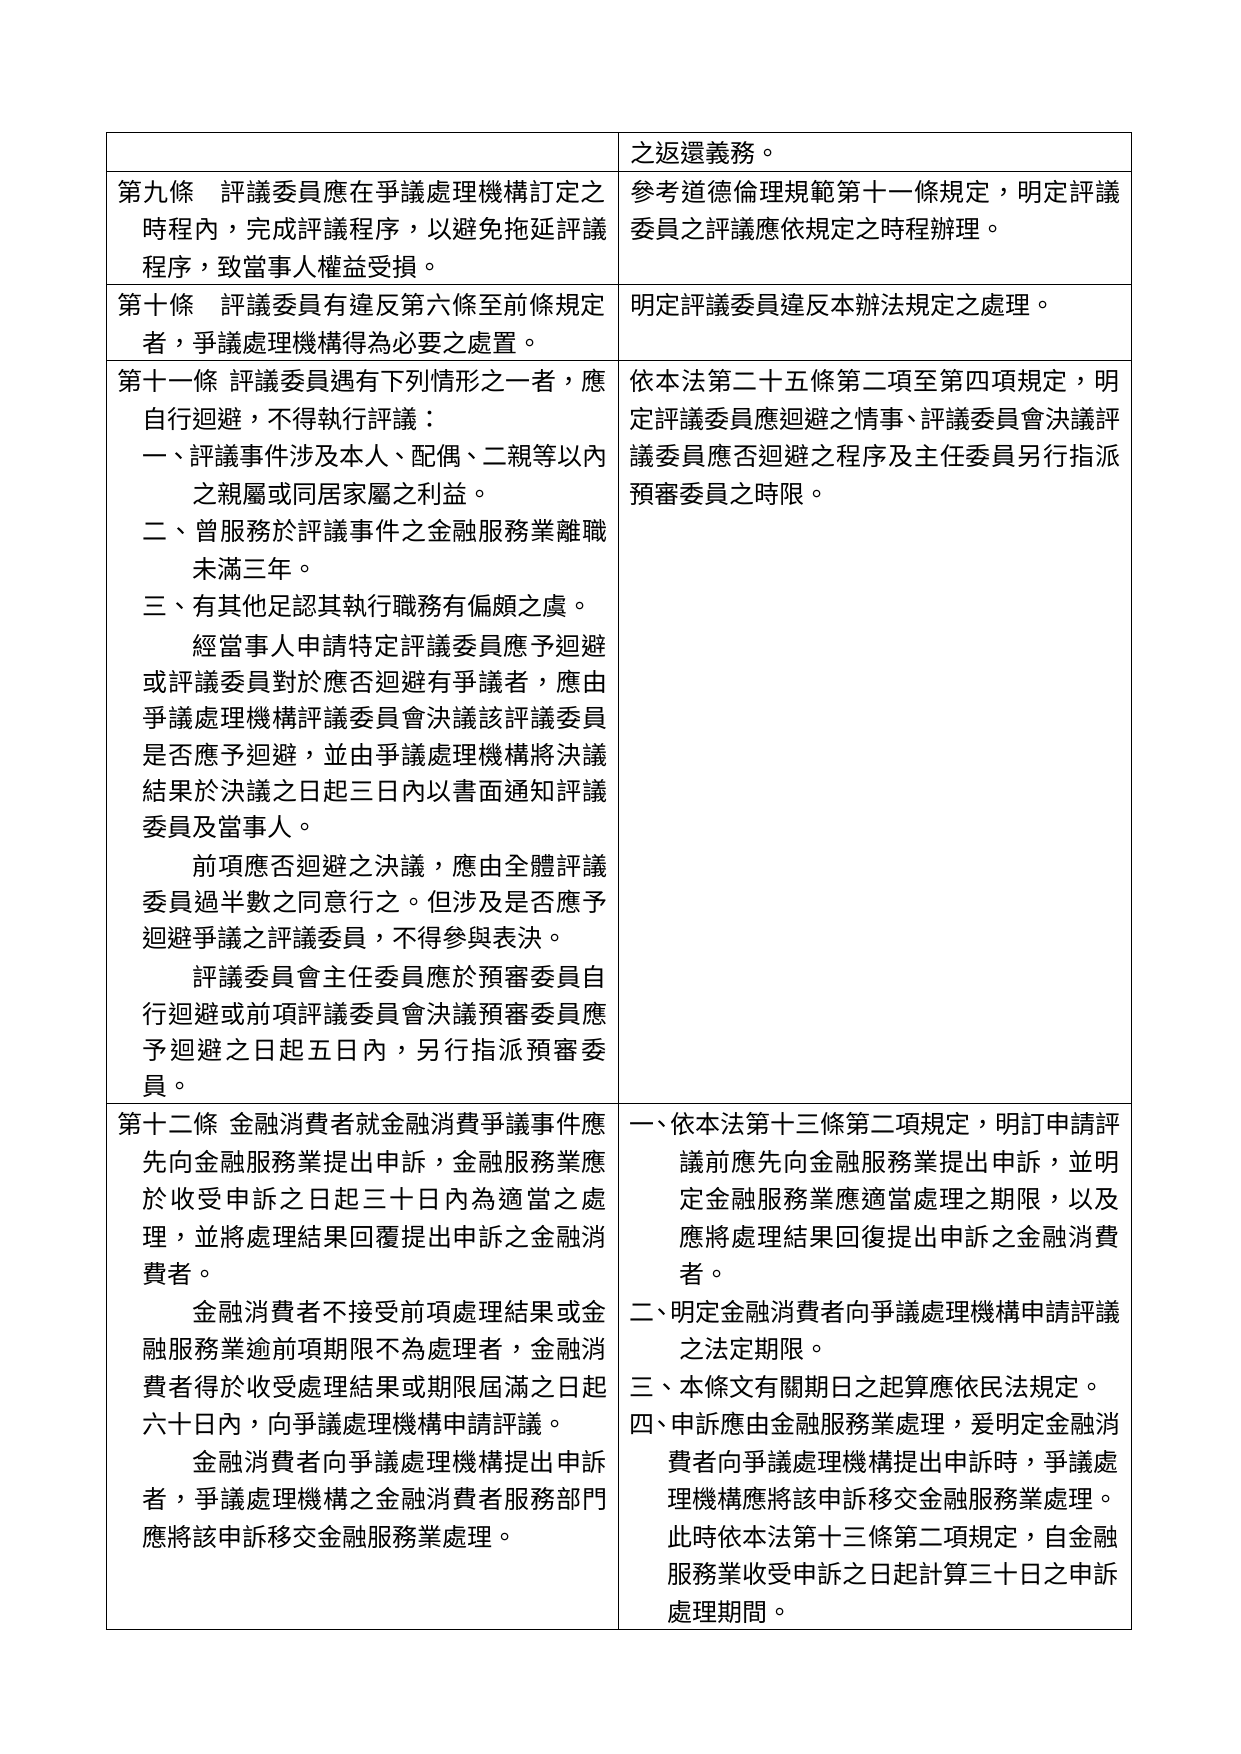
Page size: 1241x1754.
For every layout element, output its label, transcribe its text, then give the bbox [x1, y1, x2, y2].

table_cell 第十一條 評議委員遇有下列情形之一者，應自行迴避，不得執行評議： 一、評議事件涉及本人、配偶、二親等以內之親屬或同居家屬之利益。 二、曾服務於評議事件之金融服務業離職未滿三年。 三、有其他足認其執行職務有偏頗之虞。 經當事人申請特定評議委員應予迴避或評議委員對於應否迴避有爭議者，應由爭議處理機構評議委員會決議該評議委員是否應予迴避，並由爭議處理機構將決議結果於決議之日起三日內以書面通知評議委員及當事人。 前項應否迴避之決議，應由全體評議委員過半數之同意行之。但涉及是否應予迴避爭議之評議委員，不得參與表決。 評議委員會主任委員應於預審委員自行迴避或前項評議委員會決議預審委員應予迴避之日起五日內，另行指派預審委員。 [107, 361, 618, 1103]
table_cell 一、依本法第十三條第二項規定，明訂申請評議前應先向金融服務業提出申訴，並明定金融服務業應適當處理之期限，以及應將處理結果回復提出申訴之金融消費者。 二、明定金融消費者向爭議處理機構申請評議之法定期限。 三、本條文有關期日之起算應依民法規定。 四、申訴應由金融服務業處理，爰明定金融消費者向爭議處理機構提出申訴時，爭議處理機構應將該申訴移交金融服務業處理。此時依本法第十三條第二項規定，自金融服務業收受申訴之日起計算三十日之申訴處理期間。 [619, 1104, 1131, 1629]
table_cell 之返還義務。 [619, 133, 1131, 171]
table_cell 第十二條 金融消費者就金融消費爭議事件應先向金融服務業提出申訴，金融服務業應於收受申訴之日起三十日內為適當之處理，並將處理結果回覆提出申訴之金融消費者。 金融消費者不接受前項處理結果或金融服務業逾前項期限不為處理者，金融消費者得於收受處理結果或期限屆滿之日起六十日內，向爭議處理機構申請評議。 金融消費者向爭議處理機構提出申訴者，爭議處理機構之金融消費者服務部門應將該申訴移交金融服務業處理。 [107, 1104, 618, 1629]
table_cell 第十條 評議委員有違反第六條至前條規定者，爭議處理機構得為必要之處置。 [107, 285, 618, 360]
table_cell [107, 133, 618, 171]
table_cell 參考道德倫理規範第十一條規定，明定評議委員之評議應依規定之時程辦理。 [619, 172, 1131, 284]
table_cell 依本法第二十五條第二項至第四項規定，明定評議委員應迴避之情事、評議委員會決議評議委員應否迴避之程序及主任委員另行指派預審委員之時限。 [619, 361, 1131, 1103]
table_cell 明定評議委員違反本辦法規定之處理。 [619, 285, 1131, 360]
table_cell 第九條 評議委員應在爭議處理機構訂定之時程內，完成評議程序，以避免拖延評議程序，致當事人權益受損。 [107, 172, 618, 284]
